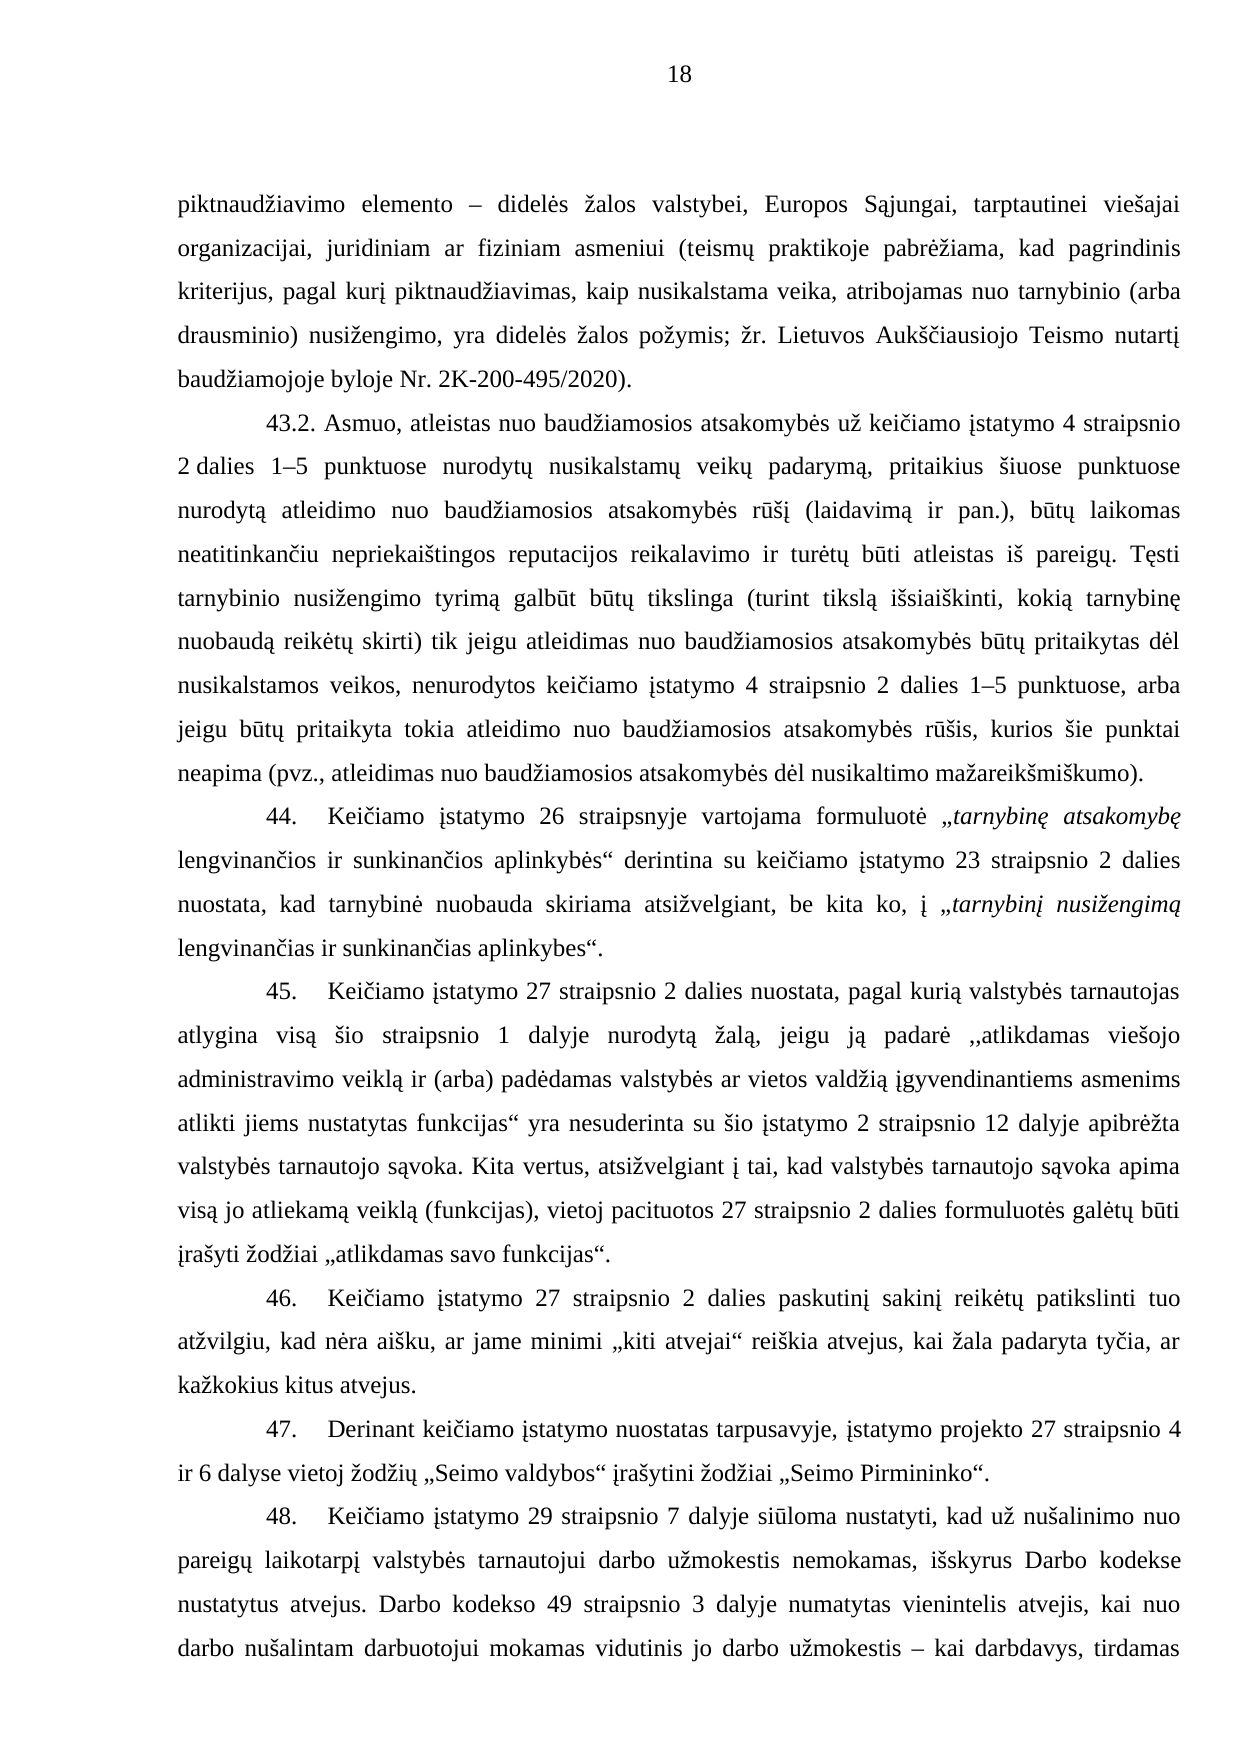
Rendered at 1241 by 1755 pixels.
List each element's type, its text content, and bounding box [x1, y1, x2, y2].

list Derinant keičiamo įstatymo nuostatas tarpusavyje, įstatymo projekto 27 straipsnio 4 ir 6 dalyse vietoj žodžių „Seimo valdybos“ įrašytini žodžiai „Seimo Pirmininko“. [177, 1402, 1181, 1490]
list Keičiamo įstatymo 26 straipsnyje vartojama formuluotė „tarnybinę atsakomybę lengvinančios ir sunkinančios aplinkybės“ derintina su keičiamo įstatymo 23 straipsnio 2 dalies nuostata, kad tarnybinė nuobauda skiriama atsižvelgiant, be kita ko, į „tarnybinį nusižengimą lengvinančias ir sunkinančias aplinkybes“. [177, 790, 1181, 965]
list Keičiamo įstatymo 27 straipsnio 2 dalies paskutinį sakinį reikėtų patikslinti tuo atžvilgiu, kad nėra aišku, ar jame minimi „kiti atvejai“ reiškia atvejus, kai žala padaryta tyčia, ar kažkokius kitus atvejus. [177, 1271, 1181, 1402]
list Keičiamo įstatymo 29 straipsnio 7 dalyje siūloma nustatyti, kad už nušalinimo nuo pareigų laikotarpį valstybės tarnautojui darbo užmokestis nemokamas, išskyrus Darbo kodekse nustatytus atvejus. Darbo kodekso 49 straipsnio 3 dalyje numatytas vienintelis atvejis, kai nuo darbo nušalintam darbuotojui mokamas vidutinis jo darbo užmokestis – kai darbdavys, tirdamas [177, 1490, 1181, 1665]
text piktnaudžiavimo elemento – didelės žalos valstybei, Europos Sąjungai, tarptautinei viešajai organizacijai, juridiniam ar fiziniam asmeniui (teismų praktikoje pabrėžiama, kad pagrindinis kriterijus, pagal kurį piktnaudžiavimas, kaip nusikalstama veika, atribojamas nuo tarnybinio (arba drausminio) nusižengimo, yra didelės žalos požymis; žr. Lietuvos Aukščiausiojo Teismo nutartį baudžiamojoje byloje Nr. 2K-200-495/2020). [177, 177, 1181, 396]
list Keičiamo įstatymo 27 straipsnio 2 dalies nuostata, pagal kurią valstybės tarnautojas atlygina visą šio straipsnio 1 dalyje nurodytą žalą, jeigu ją padarė ,,atlikdamas viešojo administravimo veiklą ir (arba) padėdamas valstybės ar vietos valdžią įgyvendinantiems asmenims atlikti jiems nustatytas funkcijas“ yra nesuderinta su šio įstatymo 2 straipsnio 12 dalyje apibrėžta valstybės tarnautojo sąvoka. Kita vertus, atsižvelgiant į tai, kad valstybės tarnautojo sąvoka apima visą jo atliekamą veiklą (funkcijas), vietoj pacituotos 27 straipsnio 2 dalies formuluotės galėtų būti įrašyti žodžiai „atlikdamas savo funkcijas“. [177, 965, 1181, 1271]
text 43.2. Asmuo, atleistas nuo baudžiamosios atsakomybės už keičiamo įstatymo 4 straipsnio 2 dalies 1–5 punktuose nurodytų nusikalstamų veikų padarymą, pritaikius šiuose punktuose nurodytą atleidimo nuo baudžiamosios atsakomybės rūšį (laidavimą ir pan.), būtų laikomas neatitinkančiu nepriekaištingos reputacijos reikalavimo ir turėtų būti atleistas iš pareigų. Tęsti tarnybinio nusižengimo tyrimą galbūt būtų tikslinga (turint tikslą išsiaiškinti, kokią tarnybinę nuobaudą reikėtų skirti) tik jeigu atleidimas nuo baudžiamosios atsakomybės būtų pritaikytas dėl nusikalstamos veikos, nenurodytos keičiamo įstatymo 4 straipsnio 2 dalies 1–5 punktuose, arba jeigu būtų pritaikyta tokia atleidimo nuo baudžiamosios atsakomybės rūšis, kurios šie punktai neapima (pvz., atleidimas nuo baudžiamosios atsakomybės dėl nusikaltimo mažareikšmiškumo). [177, 396, 1181, 790]
